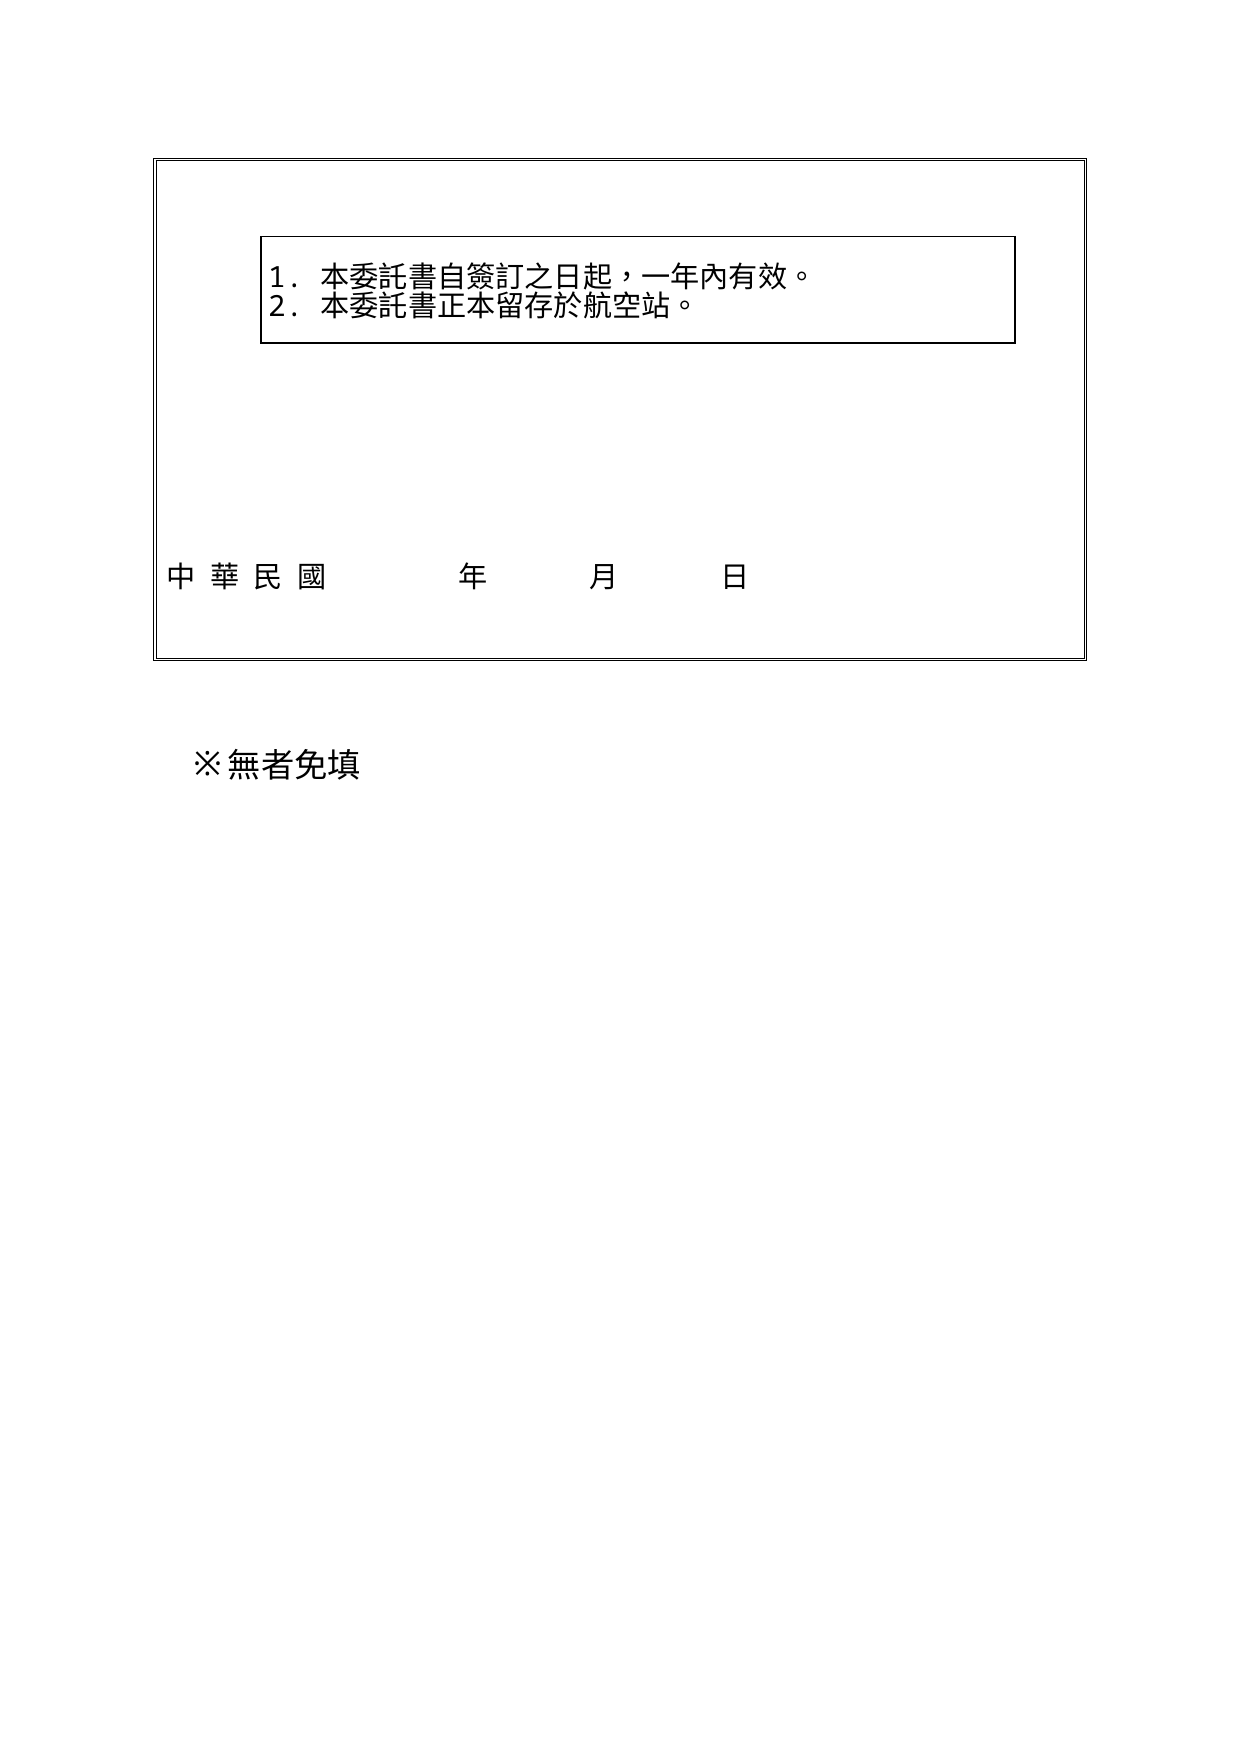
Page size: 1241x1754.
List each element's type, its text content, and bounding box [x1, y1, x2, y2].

text ※無者免填 [187, 721, 1053, 783]
table_header 本人（申請人） 茲委託建築物共有人 代處理位於 (地址)之建築物向貴站辦理航空噪音防制設施補助經費之申請及撥款受領等事宜，絕無異議，惟恐口說無憑，特立本委託書為證。 此致 交通部民用航空局金門航空站 申請人： （請簽名或蓋章） 身分證字號： 受委託人： （請簽名或蓋章） 身分證字號： 中 華 民 國 年 月 日 [157, 161, 1084, 658]
